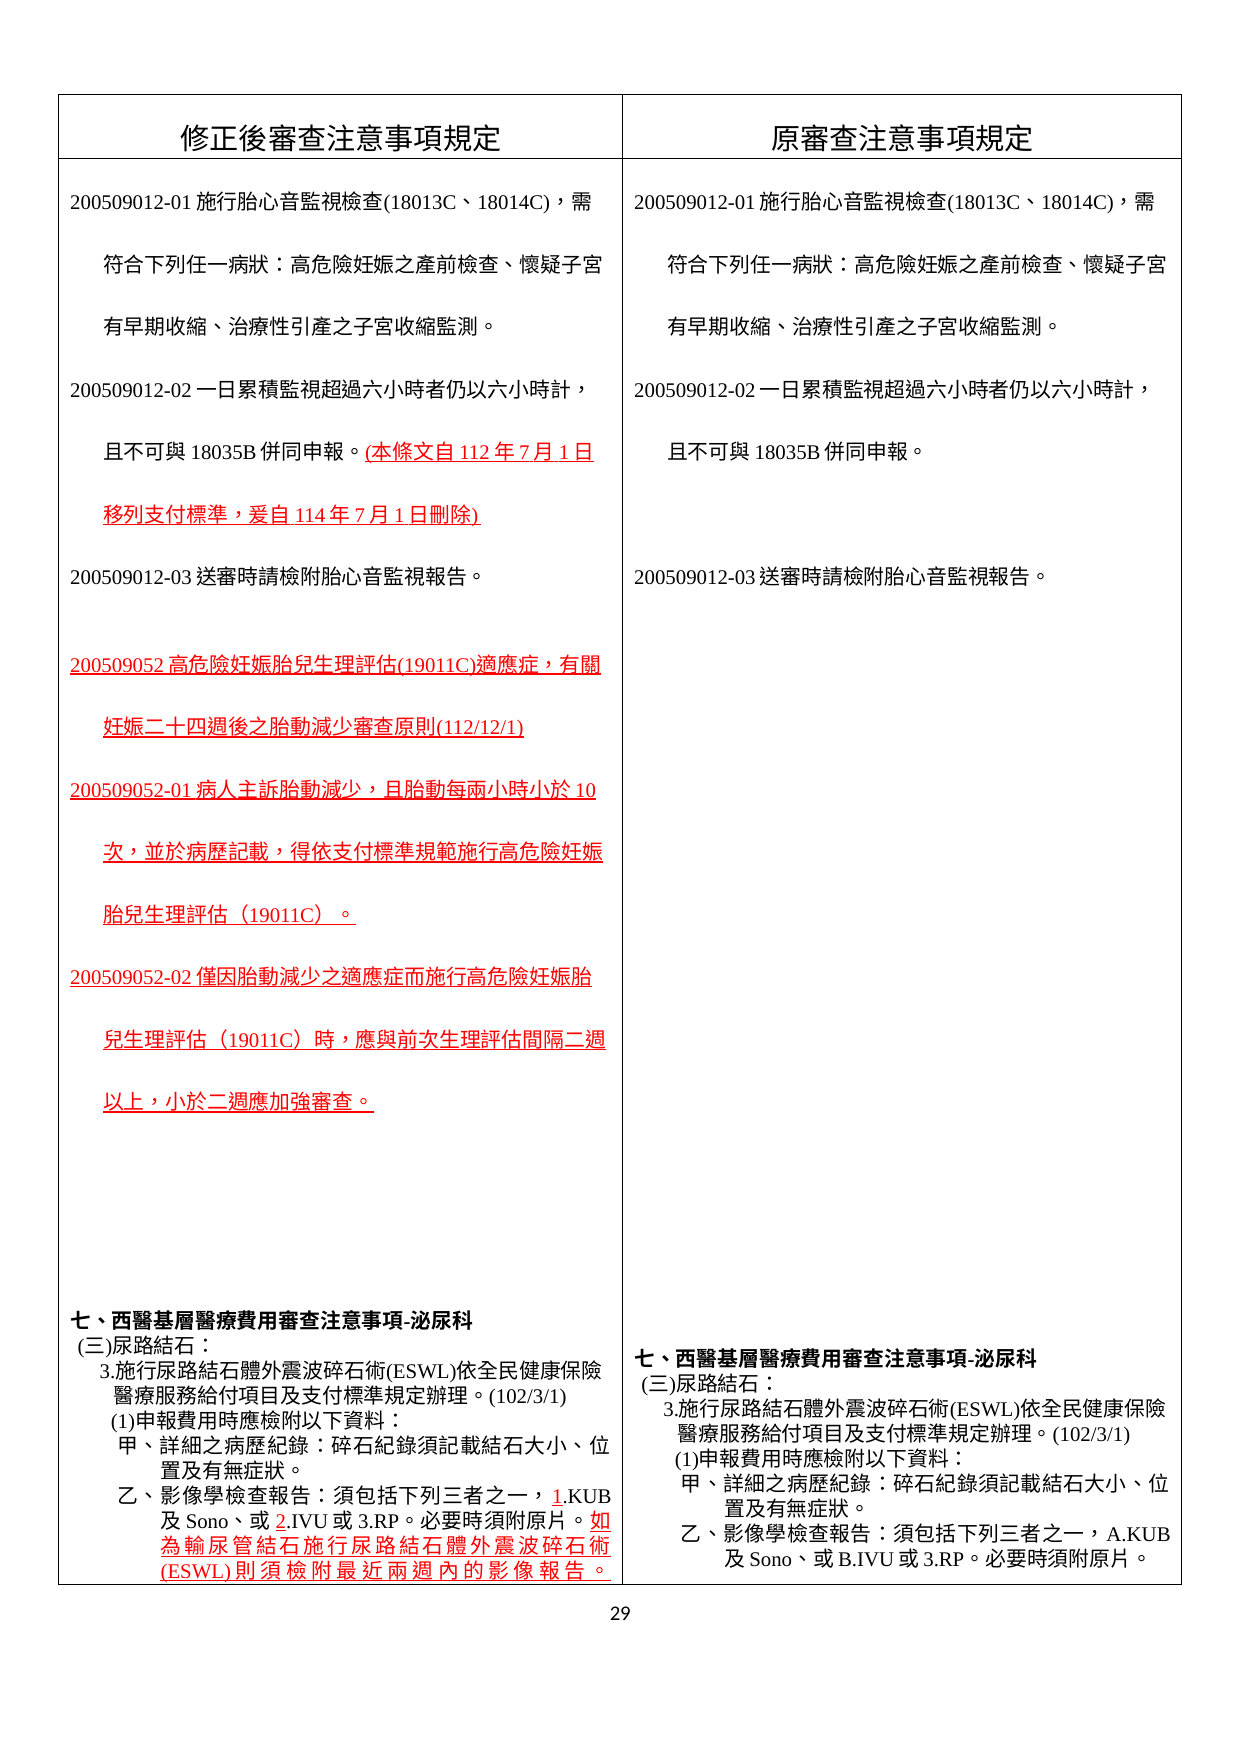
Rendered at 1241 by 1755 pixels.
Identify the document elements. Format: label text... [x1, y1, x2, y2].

table_cell 200509012-01施行胎心音監視檢查(18013C、18014C)，需符合下列任一病狀：高危險妊娠之產前檢查、懷疑子宮有早期收縮、治療性引產之子宮收縮監測。 200509012-02一日累積監視超過六小時者仍以六小時計，且不可與18035B併同申報。(本條文自112年7月1日移列支付標準，爰自114年7月1日刪除) 200509012-03送審時請檢附胎心音監視報告。 200509052高危險妊娠胎兒生理評估(19011C)適應症，有關妊娠二十四週後之胎動減少審查原則(112/12/1) 200509052-01病人主訴胎動減少，且胎動每兩小時小於10次，並於病歷記載，得依支付標準規範施行高危險妊娠胎兒生理評估（19011C）。 200509052-02僅因胎動減少之適應症而施行高危險妊娠胎兒生理評估（19011C）時，應與前次生理評估間隔二週以上，小於二週應加強審查。 七、西醫基層醫療費用審查注意事項-泌尿科 (三)尿路結石： 3.施行尿路結石體外震波碎石術(ESWL)依全民健康保險醫療服務給付項目及支付標準規定辦理。(102/3/1) (1)申報費用時應檢附以下資料： 甲、詳細之病歷紀錄：碎石紀錄須記載結石大小、位置及有無症狀。 乙、影像學檢查報告：須包括下列三者之一，1.KUB及Sono、或2.IVU或3.RP。必要時須附原片。如為輸尿管結石施行尿路結石體外震波碎石術(ESWL)則須檢附最近兩週內的影像報告。 [59, 159, 622, 1584]
table_header 原審查注意事項規定 [623, 95, 1181, 158]
table_header 修正後審查注意事項規定 [59, 95, 622, 158]
table_cell 200509012-01施行胎心音監視檢查(18013C、18014C)，需符合下列任一病狀：高危險妊娠之產前檢查、懷疑子宮有早期收縮、治療性引產之子宮收縮監測。 200509012-02一日累積監視超過六小時者仍以六小時計，且不可與18035B併同申報。 200509012-03送審時請檢附胎心音監視報告。 七、西醫基層醫療費用審查注意事項-泌尿科 (三)尿路結石： 3.施行尿路結石體外震波碎石術(ESWL)依全民健康保險醫療服務給付項目及支付標準規定辦理。(102/3/1) (1)申報費用時應檢附以下資料： 甲、詳細之病歷紀錄：碎石紀錄須記載結石大小、位置及有無症狀。 乙、影像學檢查報告：須包括下列三者之一，A.KUB及Sono、或B.IVU或3.RP。必要時須附原片。 [623, 159, 1181, 1584]
